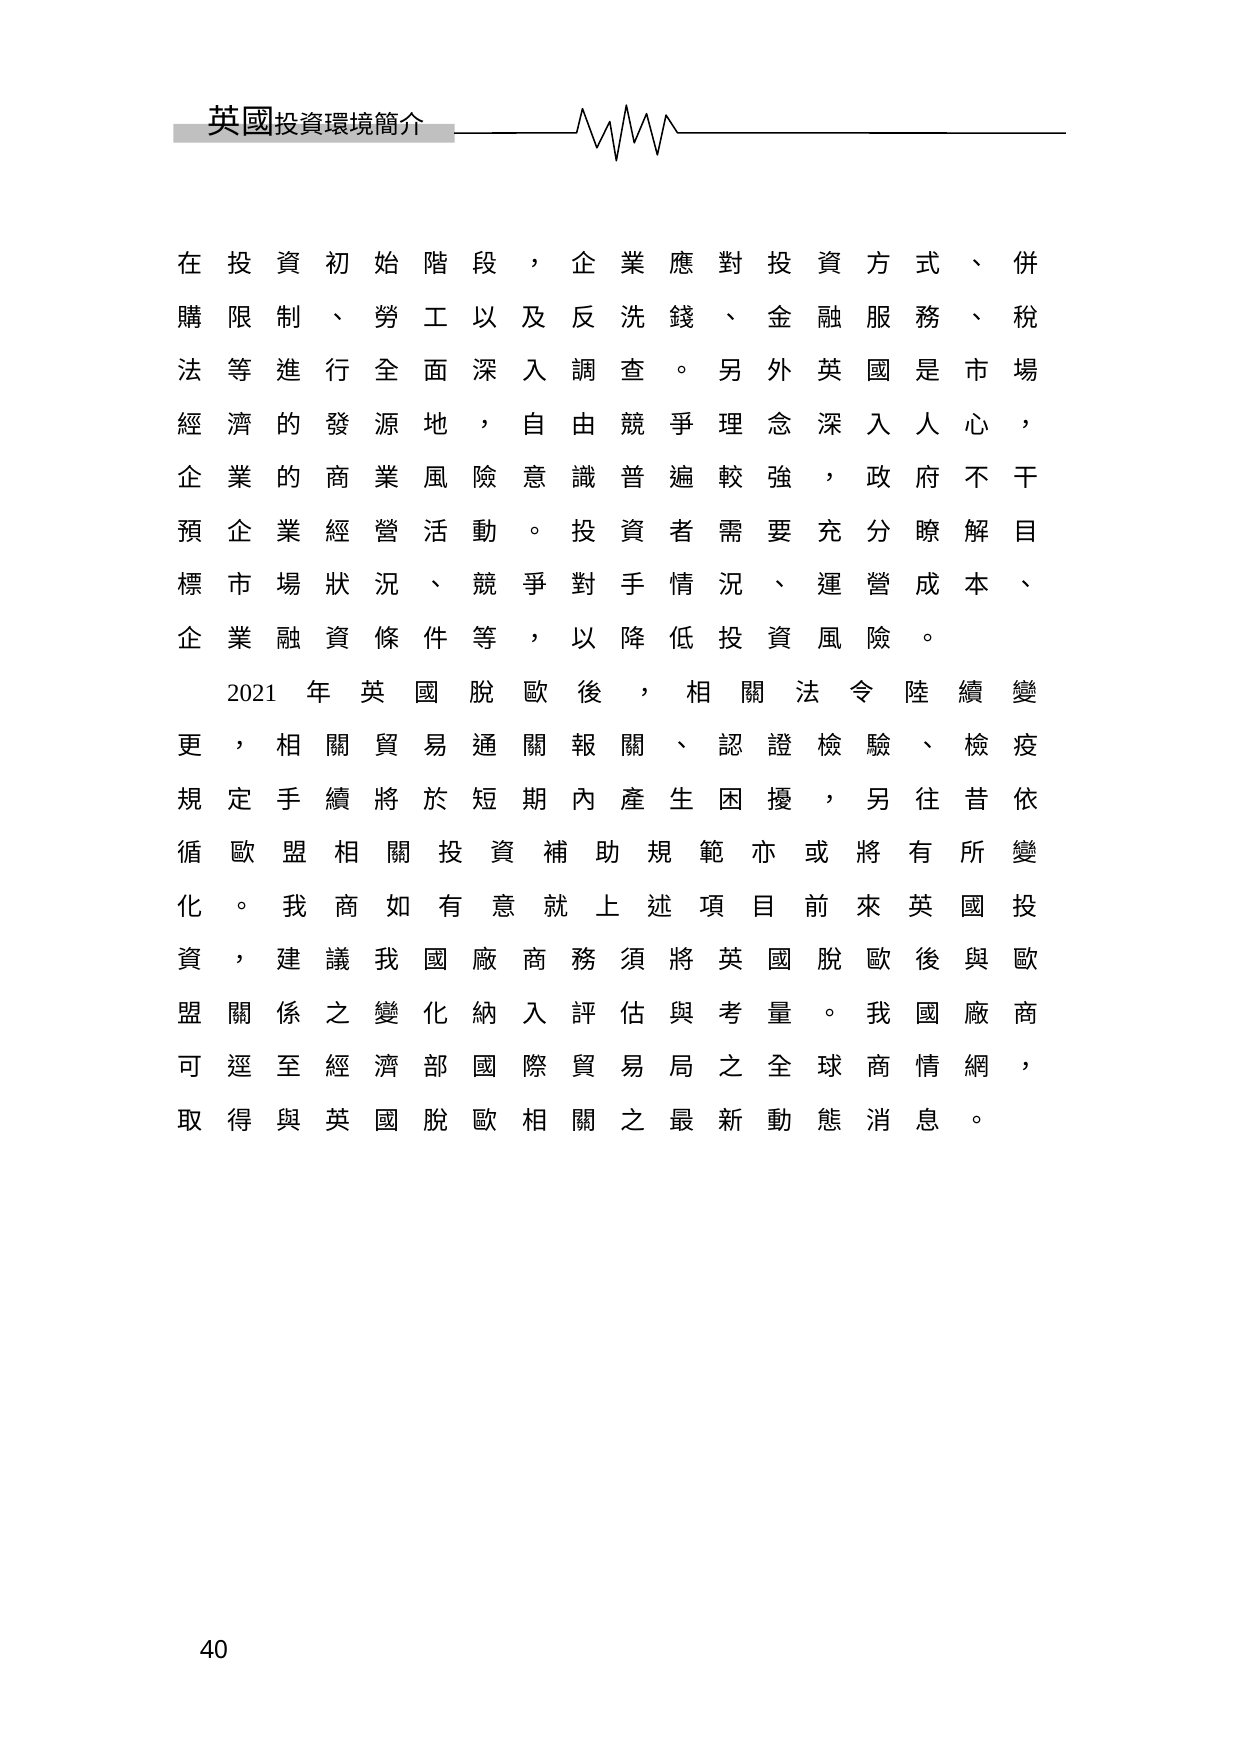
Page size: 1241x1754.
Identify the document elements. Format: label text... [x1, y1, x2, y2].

text 在投資初始階段，企業應對投資方式、併購限制、勞工以及反洗錢、金融服務、稅法等進行全面深入調查。另外英國是市場經濟的發源地，自由競爭理念深入人心，企業的商業風險意識普遍較強，政府不干預企業經營活動。投資者需要充分瞭解目標市場狀況、競爭對手情況、運營成本、企業融資條件等，以降低投資風險。 [178, 237, 1063, 666]
text 2021年英國脫歐後，相關法令陸續變更，相關貿易通關報關、認證檢驗、檢疫規定手續將於短期內產生困擾，另往昔依循歐盟相關投資補助規範亦或將有所變化。我商如有意就上述項目前來英國投資，建議我國廠商務須將英國脫歐後與歐盟關係之變化納入評估與考量。我國廠商可逕至經濟部國際貿易局之全球商情網，取得與英國脫歐相關之最新動態消息。 [178, 666, 1063, 1147]
